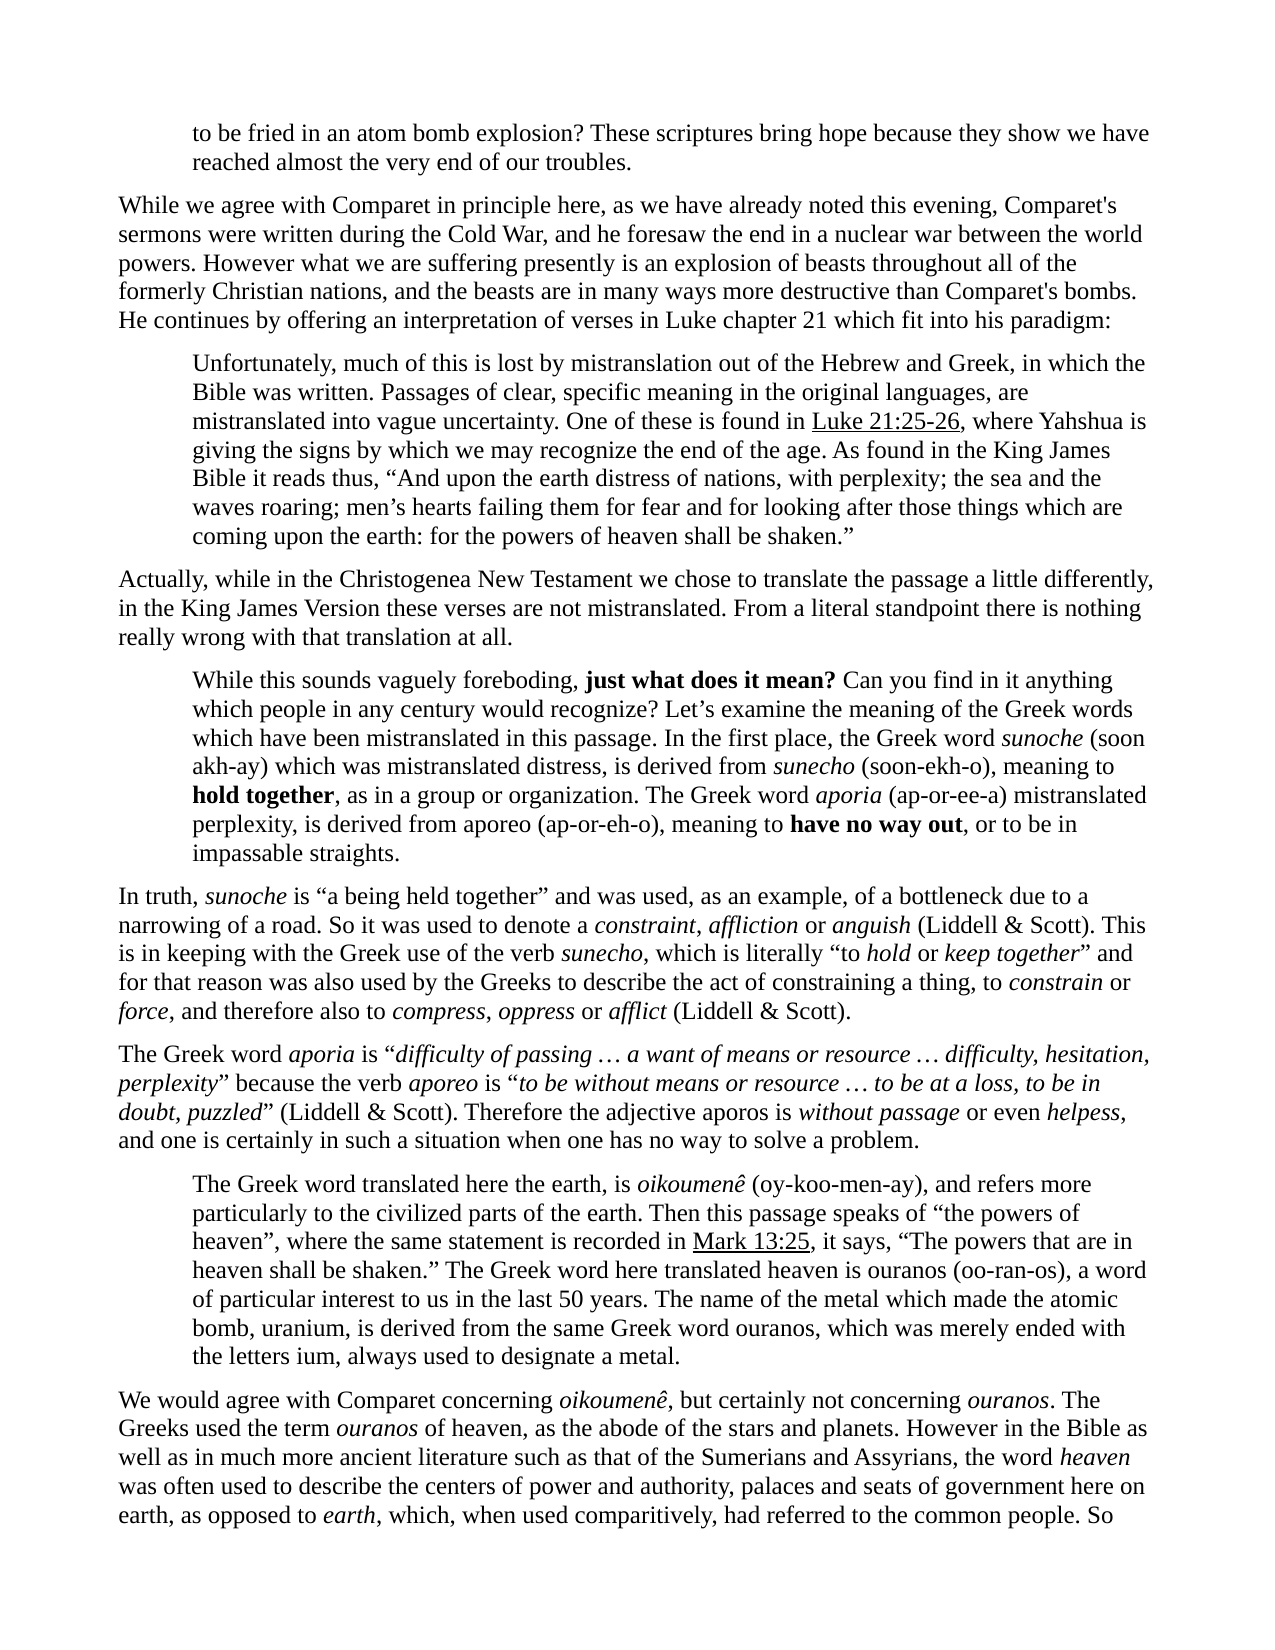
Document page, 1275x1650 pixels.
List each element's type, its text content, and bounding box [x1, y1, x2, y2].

text Unfortunately, much of this is lost by mistranslation out of the Hebrew and Greek, in which the Bible was written. Passages of clear, specific meaning in the original languages, are mistranslated into vague uncertainty. One of these is found in Luke 21:25-26, where Yahshua is giving the signs by which we may recognize the end of the age. As found in the King James Bible it reads thus, “And upon the earth distress of nations, with perplexity; the sea and the waves roaring; men’s hearts failing them for fear and for looking after those things which are coming upon the earth: for the powers of heaven shall be shaken.” [192, 348, 1157, 550]
text While this sounds vaguely foreboding, just what does it mean? Can you find in it anything which people in any century would recognize? Let’s examine the meaning of the Greek words which have been mistranslated in this passage. In the first place, the Greek word sunoche (soon akh-ay) which was mistranslated distress, is derived from sunecho (soon-ekh-o), meaning to hold together, as in a group or organization. The Greek word aporia (ap-or-ee-a) mistranslated perplexity, is derived from aporeo (ap-or-eh-o), meaning to have no way out, or to be in impassable straights. [192, 665, 1157, 866]
text The Greek word translated here the earth, is oikoumenê (oy-koo-men-ay), and refers more particularly to the civilized parts of the earth. Then this passage speaks of “the powers of heaven”, where the same statement is recorded in Mark 13:25, it says, “The powers that are in heaven shall be shaken.” The Greek word here translated heaven is ouranos (oo-ran-os), a word of particular interest to us in the last 50 years. The name of the metal which made the atomic bomb, uranium, is derived from the same Greek word ouranos, which was merely ended with the letters ium, always used to designate a metal. [192, 1169, 1157, 1370]
text to be fried in an atom bomb explosion? These scriptures bring hope because they show we have reached almost the very end of our troubles. [192, 118, 1157, 176]
text While we agree with Comparet in principle here, as we have already noted this evening, Comparet's sermons were written during the Cold War, and he foresaw the end in a nuclear war between the world powers. However what we are suffering presently is an explosion of beasts throughout all of the formerly Christian nations, and the beasts are in many ways more destructive than Comparet's bombs. He continues by offering an interpretation of verses in Luke chapter 21 which fit into his paradigm: [118, 190, 1157, 334]
text In truth, sunoche is “a being held together” and was used, as an example, of a bottleneck due to a narrowing of a road. So it was used to denote a constraint, affliction or anguish (Liddell & Scott). This is in keeping with the Greek use of the verb sunecho, which is literally “to hold or keep together” and for that reason was also used by the Greeks to describe the act of constraining a thing, to constrain or force, and therefore also to compress, oppress or afflict (Liddell & Scott). [118, 881, 1157, 1025]
text The Greek word aporia is “difficulty of passing … a want of means or resource … difficulty, hesitation, perplexity” because the verb aporeo is “to be without means or resource … to be at a loss, to be in doubt, puzzled” (Liddell & Scott). Therefore the adjective aporos is without passage or even helpess, and one is certainly in such a situation when one has no way to solve a problem. [118, 1039, 1157, 1154]
text Actually, while in the Christogenea New Testament we chose to translate the passage a little differently, in the King James Version these verses are not mistranslated. From a literal standpoint there is nothing really wrong with that translation at all. [118, 564, 1157, 651]
text We would agree with Comparet concerning oikoumenê, but certainly not concerning ouranos. The Greeks used the term ouranos of heaven, as the abode of the stars and planets. However in the Bible as well as in much more ancient literature such as that of the Sumerians and Assyrians, the word heaven was often used to describe the centers of power and authority, palaces and seats of government here on earth, as opposed to earth, which, when used comparitively, had referred to the common people. So [118, 1385, 1157, 1528]
